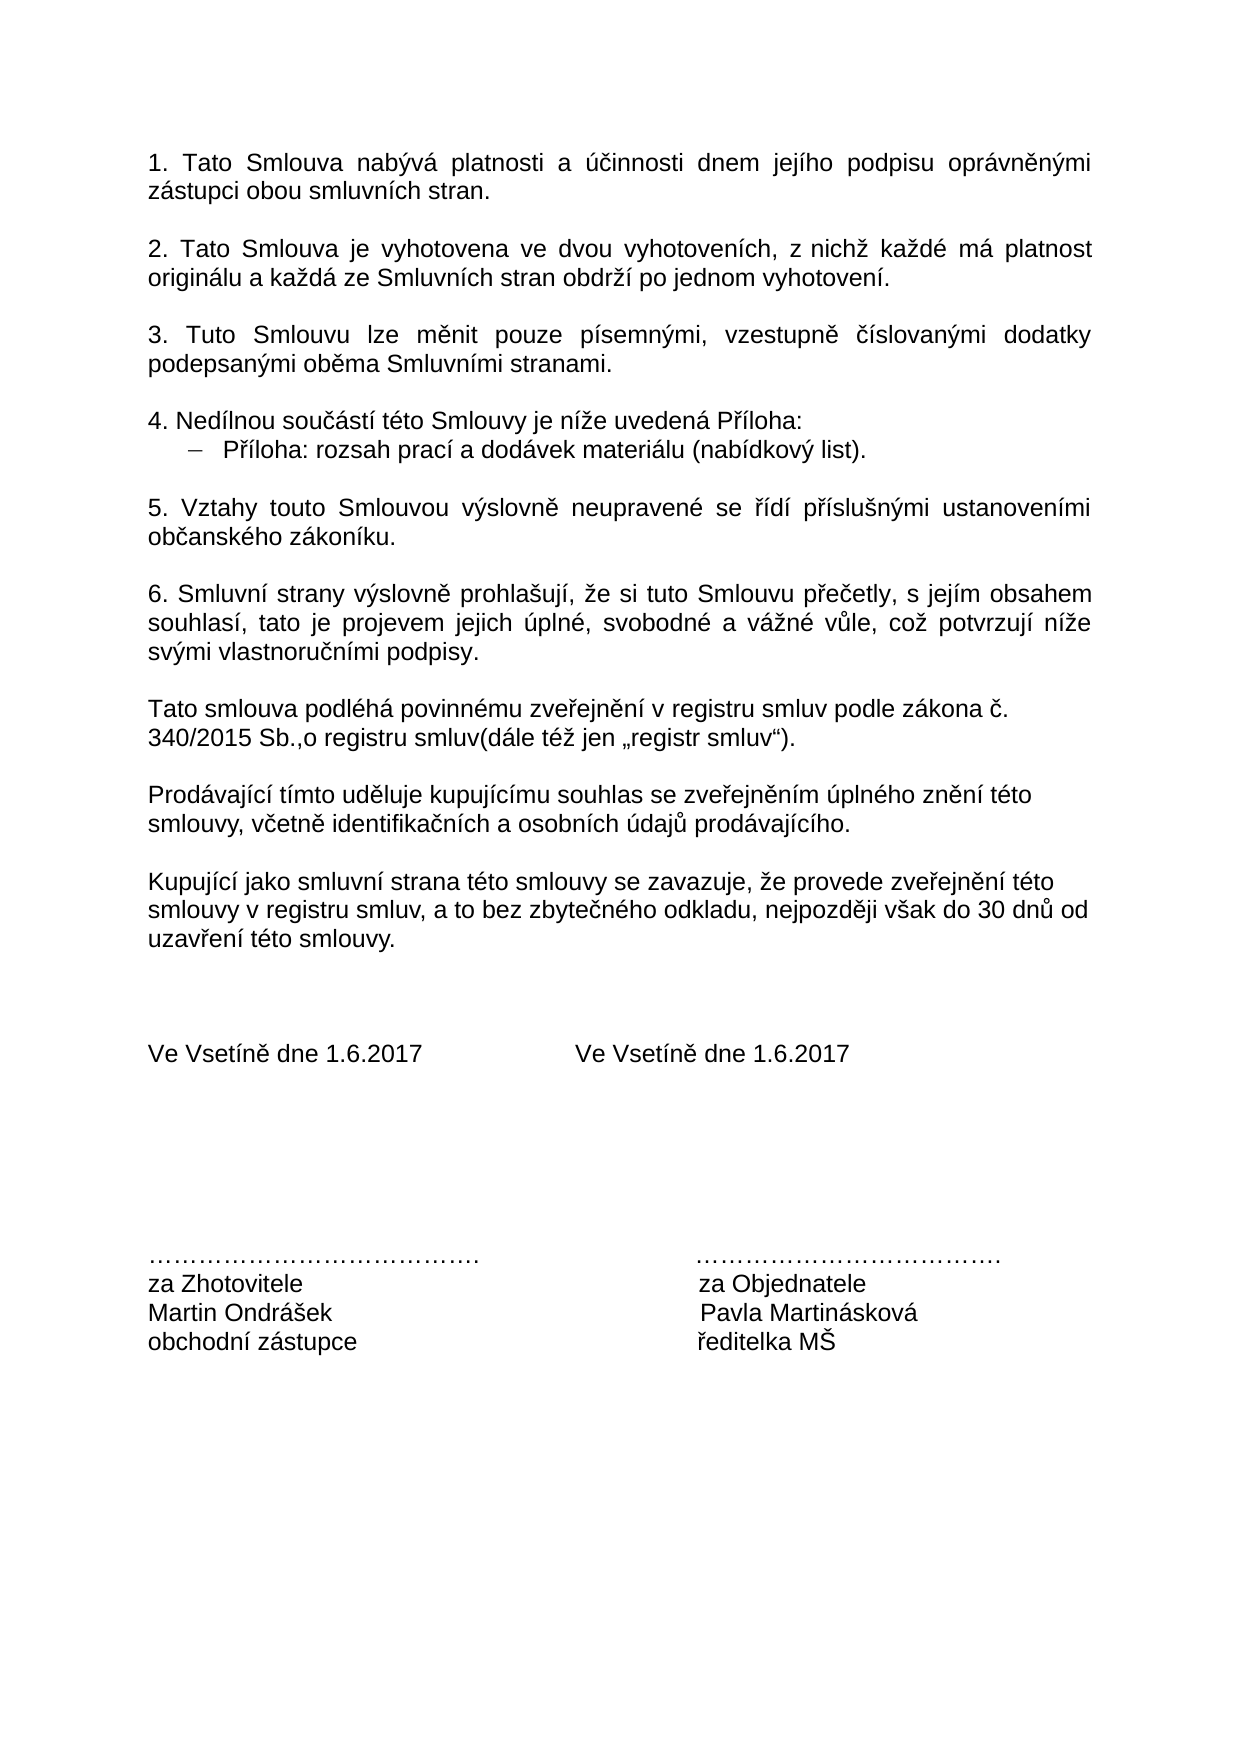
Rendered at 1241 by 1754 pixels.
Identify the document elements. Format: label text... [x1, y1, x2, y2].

text Martin Ondrášek Pavla Martinásková [148, 1298, 1093, 1326]
text 6. Smluvní strany výslovně prohlašují, že si tuto Smlouvu přečetly, s jejím obsahem souhlasí, tato je projevem jejich úplné, svobodné a vážné vůle, což potvrzují níže svými vlastnoručními podpisy. [148, 579, 1093, 665]
text 3. Tuto Smlouvu lze měnit pouze písemnými, vzestupně číslovanými dodatky podepsanými oběma Smluvními stranami. [148, 320, 1093, 378]
text za Zhotovitele za Objednatele [148, 1269, 1093, 1298]
list Příloha: rozsah prací a dodávek materiálu (nabídkový list). [185, 435, 1093, 464]
text Tato smlouva podléhá povinnému zveřejnění v registru smluv podle zákona č. 340/2015 Sb.,o registru smluv(dále též jen „registr smluv“). [148, 694, 1093, 751]
text 2. Tato Smlouva je vyhotovena ve dvou vyhotoveních, z nichž každé má platnost originálu a každá ze Smluvních stran obdrží po jednom vyhotovení. [148, 234, 1093, 291]
text Prodávající tímto uděluje kupujícímu souhlas se zveřejněním úplného znění této smlouvy, včetně identifikačních a osobních údajů prodávajícího. [148, 780, 1093, 838]
text 4. Nedílnou součástí této Smlouvy je níže uvedená Příloha: [148, 406, 1093, 435]
text Ve Vsetíně dne 1.6.2017 Ve Vsetíně dne 1.6.2017 [148, 1039, 1093, 1068]
text …………………………………. ………………………………. [148, 1240, 1093, 1269]
text obchodní zástupce ředitelka MŠ [148, 1326, 1093, 1355]
text Kupující jako smluvní strana této smlouvy se zavazuje, že provede zveřejnění této smlouvy v registru smluv, a to bez zbytečného odkladu, nejpozději však do 30 dnů od uzavření této smlouvy. [148, 866, 1093, 953]
text 1. Tato Smlouva nabývá platnosti a účinnosti dnem jejího podpisu oprávněnými zástupci obou smluvních stran. [148, 148, 1093, 205]
text 5. Vztahy touto Smlouvou výslovně neupravené se řídí příslušnými ustanoveními občanského zákoníku. [148, 493, 1093, 550]
